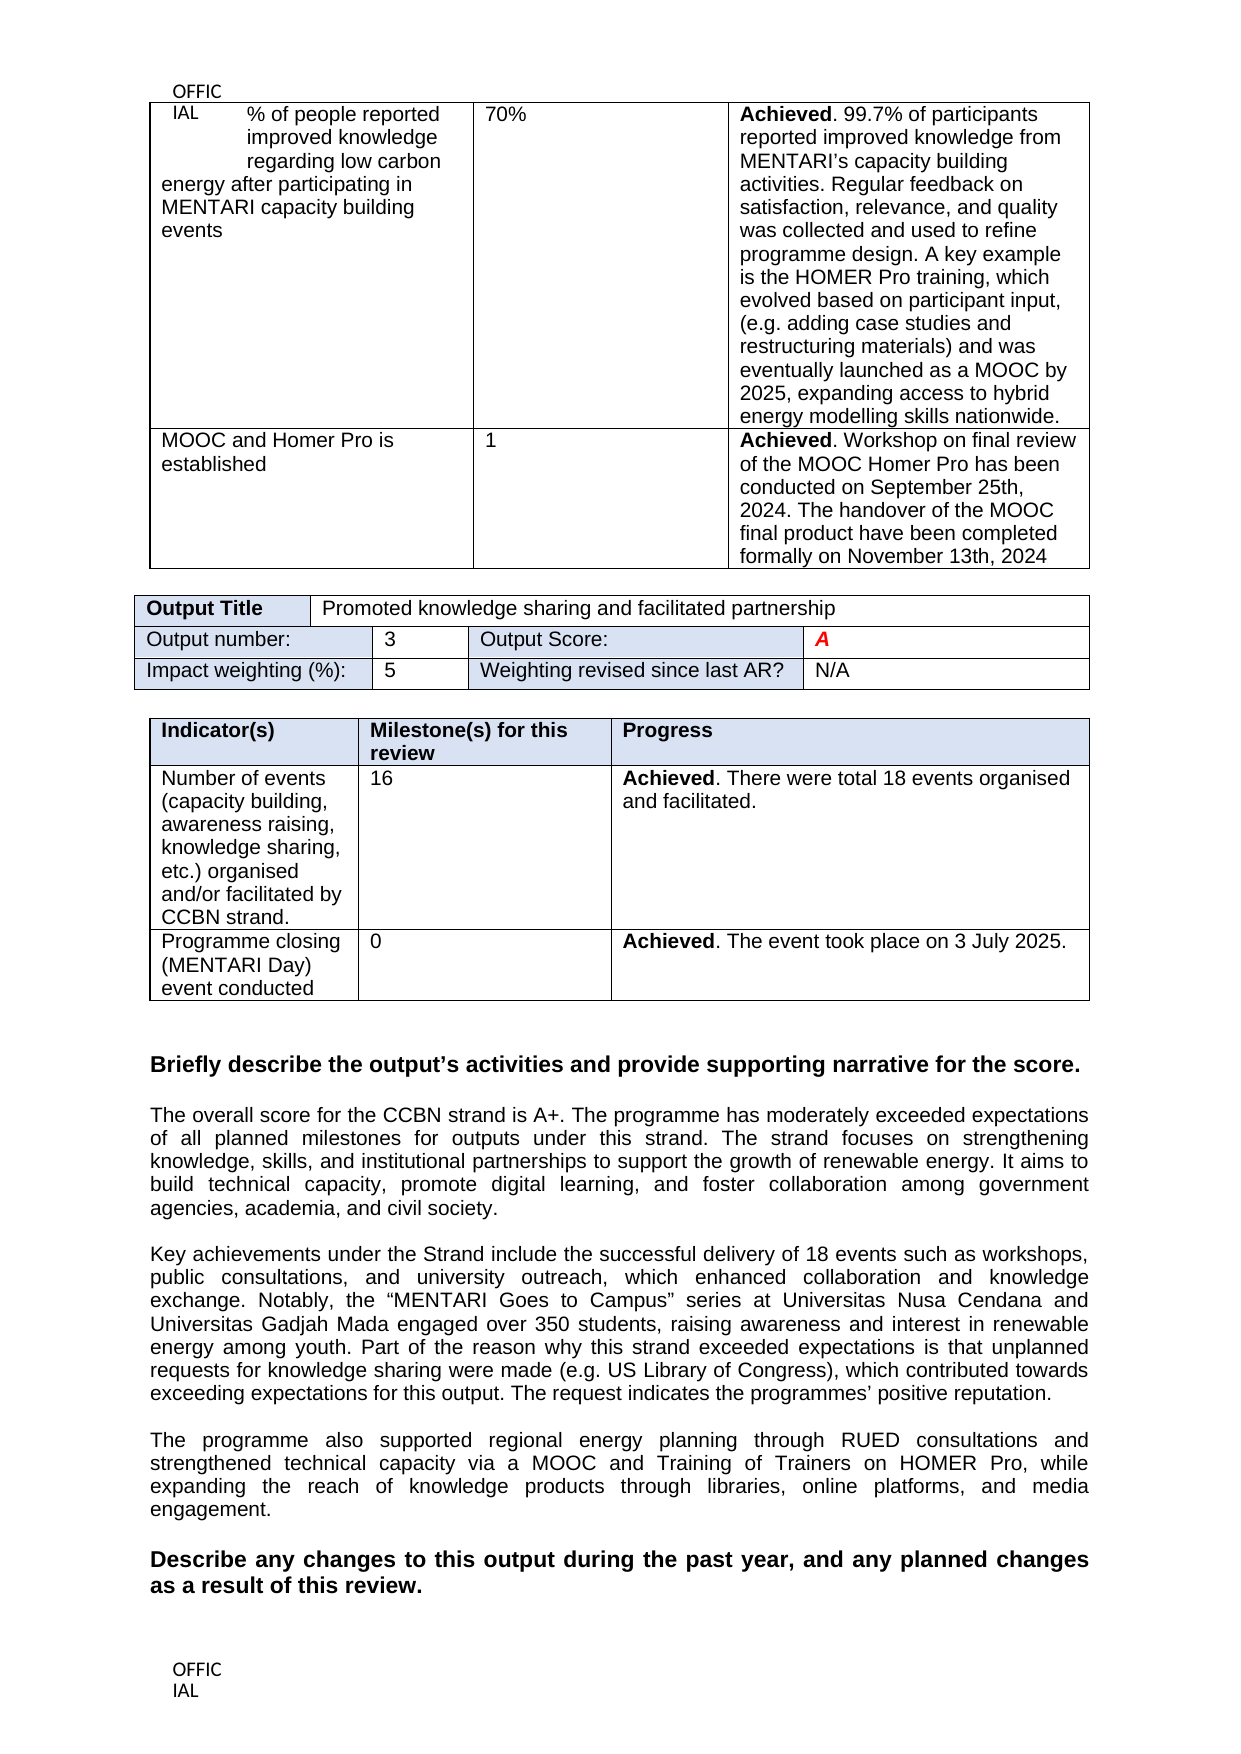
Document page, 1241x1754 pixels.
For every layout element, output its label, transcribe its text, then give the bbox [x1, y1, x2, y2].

text The programme also supported regional energy planning through RUED consultations and strengthened technical capacity via a MOOC and Training of Trainers on HOMER Pro, while expanding the reach of knowledge products through libraries, online platforms, and media engagement. [150, 1428, 1090, 1521]
table_cell Achieved. The event took place on 3 July 2025. [612, 930, 1089, 999]
table_cell Achieved. 99.7% of participants reported improved knowledge from MENTARI’s capacity building activities. Regular feedback on satisfaction, relevance, and quality was collected and used to refine programme design. A key example is the HOMER Pro training, which evolved based on participant input, (e.g. adding case studies and restructuring materials) and was eventually launched as a MOOC by 2025, expanding access to hybrid energy modelling skills nationwide. [729, 103, 1089, 428]
text Briefly describe the output’s activities and provide supporting narrative for the score. [150, 1052, 1090, 1077]
table_cell MOOC and Homer Pro is established [151, 429, 473, 568]
table_cell Weighting revised since last AR? [469, 659, 803, 689]
table_header Milestone(s) for this review [359, 719, 611, 765]
table_header Output Title [135, 596, 310, 626]
text Describe any changes to this output during the past year, and any planned changes as a result of this review. [150, 1547, 1090, 1598]
table_cell 70% [474, 103, 728, 428]
table_cell Programme closing (MENTARI Day) event conducted [151, 930, 358, 999]
text The overall score for the CCBN strand is A+. The programme has moderately exceeded expectations of all planned milestones for outputs under this strand. The strand focuses on strengthening knowledge, skills, and institutional partnerships to support the growth of renewable energy. It aims to build technical capacity, promote digital learning, and foster collaboration among government agencies, academia, and civil society. [150, 1103, 1090, 1219]
table_cell 16 [359, 766, 611, 929]
table_cell Achieved. There were total 18 events organised and facilitated. [612, 766, 1089, 929]
table_cell N/A [804, 659, 1089, 689]
table_cell Output number: [135, 627, 372, 657]
table_header Promoted knowledge sharing and facilitated partnership [311, 596, 1089, 626]
table_cell Impact weighting (%): [135, 659, 372, 689]
table_cell A [804, 627, 1089, 657]
table_header Indicator(s) [151, 719, 358, 765]
table_header Progress [612, 719, 1089, 765]
table_cell 1 [474, 429, 728, 568]
table_cell 3 [373, 627, 468, 657]
table_cell Output Score: [469, 627, 803, 657]
table_cell 0 [359, 930, 611, 999]
table_cell Number of events (capacity building, awareness raising, knowledge sharing, etc.) organised and/or facilitated by CCBN strand. [151, 766, 358, 929]
table_cell Achieved. Workshop on final review of the MOOC Homer Pro has been conducted on September 25th, 2024. The handover of the MOOC final product have been completed formally on November 13th, 2024 [729, 429, 1089, 568]
text Key achievements under the Strand include the successful delivery of 18 events such as workshops, public consultations, and university outreach, which enhanced collaboration and knowledge exchange. Notably, the “MENTARI Goes to Campus” series at Universitas Nusa Cendana and Universitas Gadjah Mada engaged over 350 students, raising awareness and interest in renewable energy among youth. Part of the reason why this strand exceeded expectations is that unplanned requests for knowledge sharing were made (e.g. US Library of Congress), which contributed towards exceeding expectations for this output. The request indicates the programmes’ positive reputation. [150, 1242, 1090, 1405]
table_cell 5 [373, 659, 468, 689]
table_cell % of people reported improved knowledge regarding low carbon energy after participating in MENTARI capacity building events [151, 103, 473, 428]
